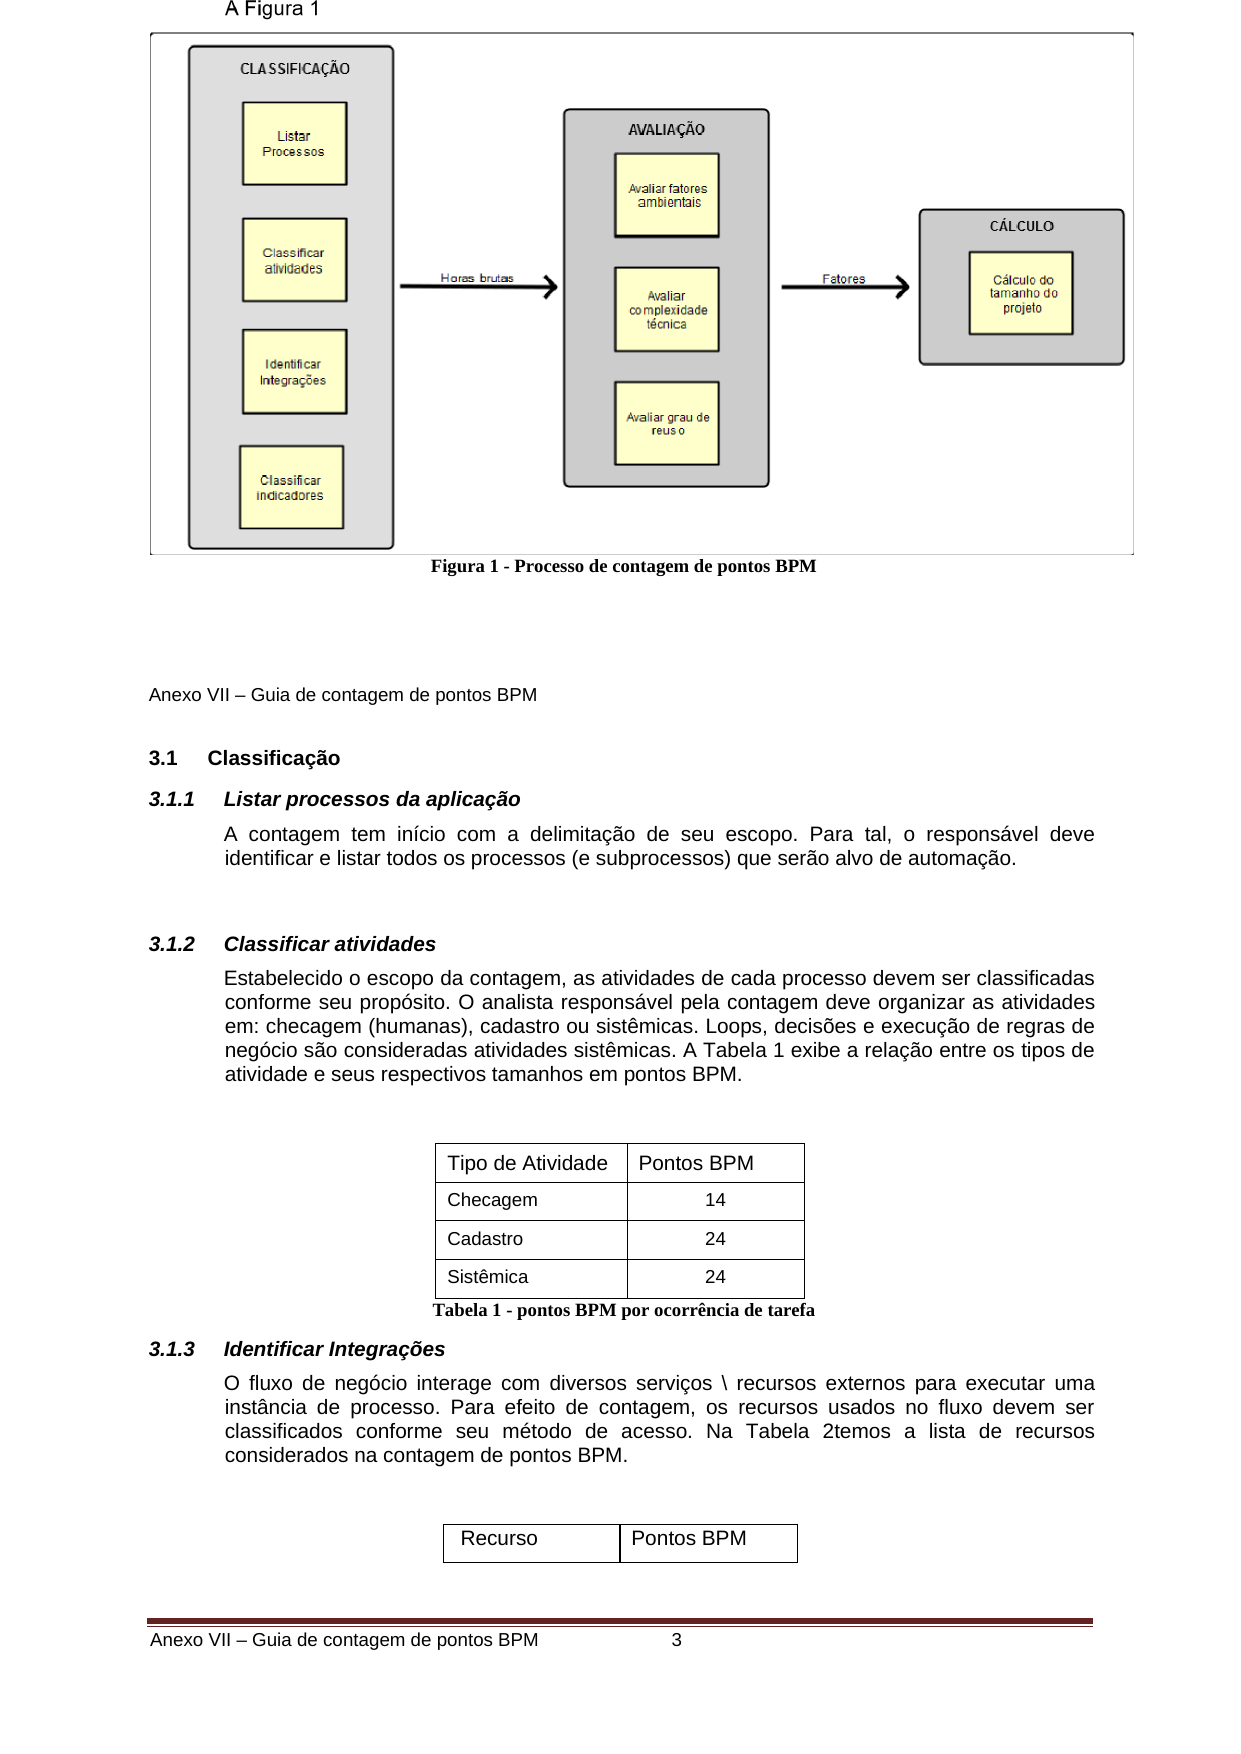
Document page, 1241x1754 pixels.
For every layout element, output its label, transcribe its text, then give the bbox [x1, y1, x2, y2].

picture [149, 0, 1134, 555]
subtitle Identificar Integrações [148, 1337, 1098, 1361]
table_cell Sistêmica [436, 1260, 627, 1298]
subtitle Figura 1 - Processo de contagem de pontos BPM [150, 555, 1098, 577]
table_cell Checagem [436, 1183, 627, 1220]
subtitle Classificar atividades [148, 932, 1098, 956]
text Anexo VII – Guia de contagem de pontos BPM [148, 684, 1098, 705]
subtitle Classificação [148, 746, 1098, 770]
text O fluxo de negócio interage com diversos serviços \ recursos externos para executar uma instância de processo. Para efeito de contagem, os recursos usados no fluxo devem ser classificados conforme seu método de acesso. Na Tabela 2temos a lista de recursos considerados na contagem de pontos BPM. [223, 1371, 1096, 1467]
table_header Tipo de Atividade [436, 1144, 627, 1182]
subtitle Listar processos da aplicação [148, 787, 1098, 811]
table_cell 24 [628, 1260, 804, 1298]
table_header Pontos BPM [621, 1525, 797, 1562]
table_cell 24 [628, 1221, 804, 1259]
text Estabelecido o escopo da contagem, as atividades de cada processo devem ser classificadas conforme seu propósito. O analista responsável pela contagem deve organizar as atividades em: checagem (humanas), cadastro ou sistêmicas. Loops, decisões e execução de regras de negócio são consideradas atividades sistêmicas. A Tabela 1 exibe a relação entre os tipos de atividade e seus respectivos tamanhos em pontos BPM. [223, 966, 1096, 1086]
table_header Recurso [444, 1525, 619, 1562]
table_header Pontos BPM [628, 1144, 804, 1182]
subtitle Tabela 1 - pontos BPM por ocorrência de tarefa [150, 1299, 1098, 1320]
table_cell Cadastro [436, 1221, 627, 1259]
text A contagem tem início com a delimitação de seu escopo. Para tal, o responsável deve identificar e listar todos os processos (e subprocessos) que serão alvo de automação. [223, 821, 1096, 869]
table_cell 14 [628, 1183, 804, 1220]
